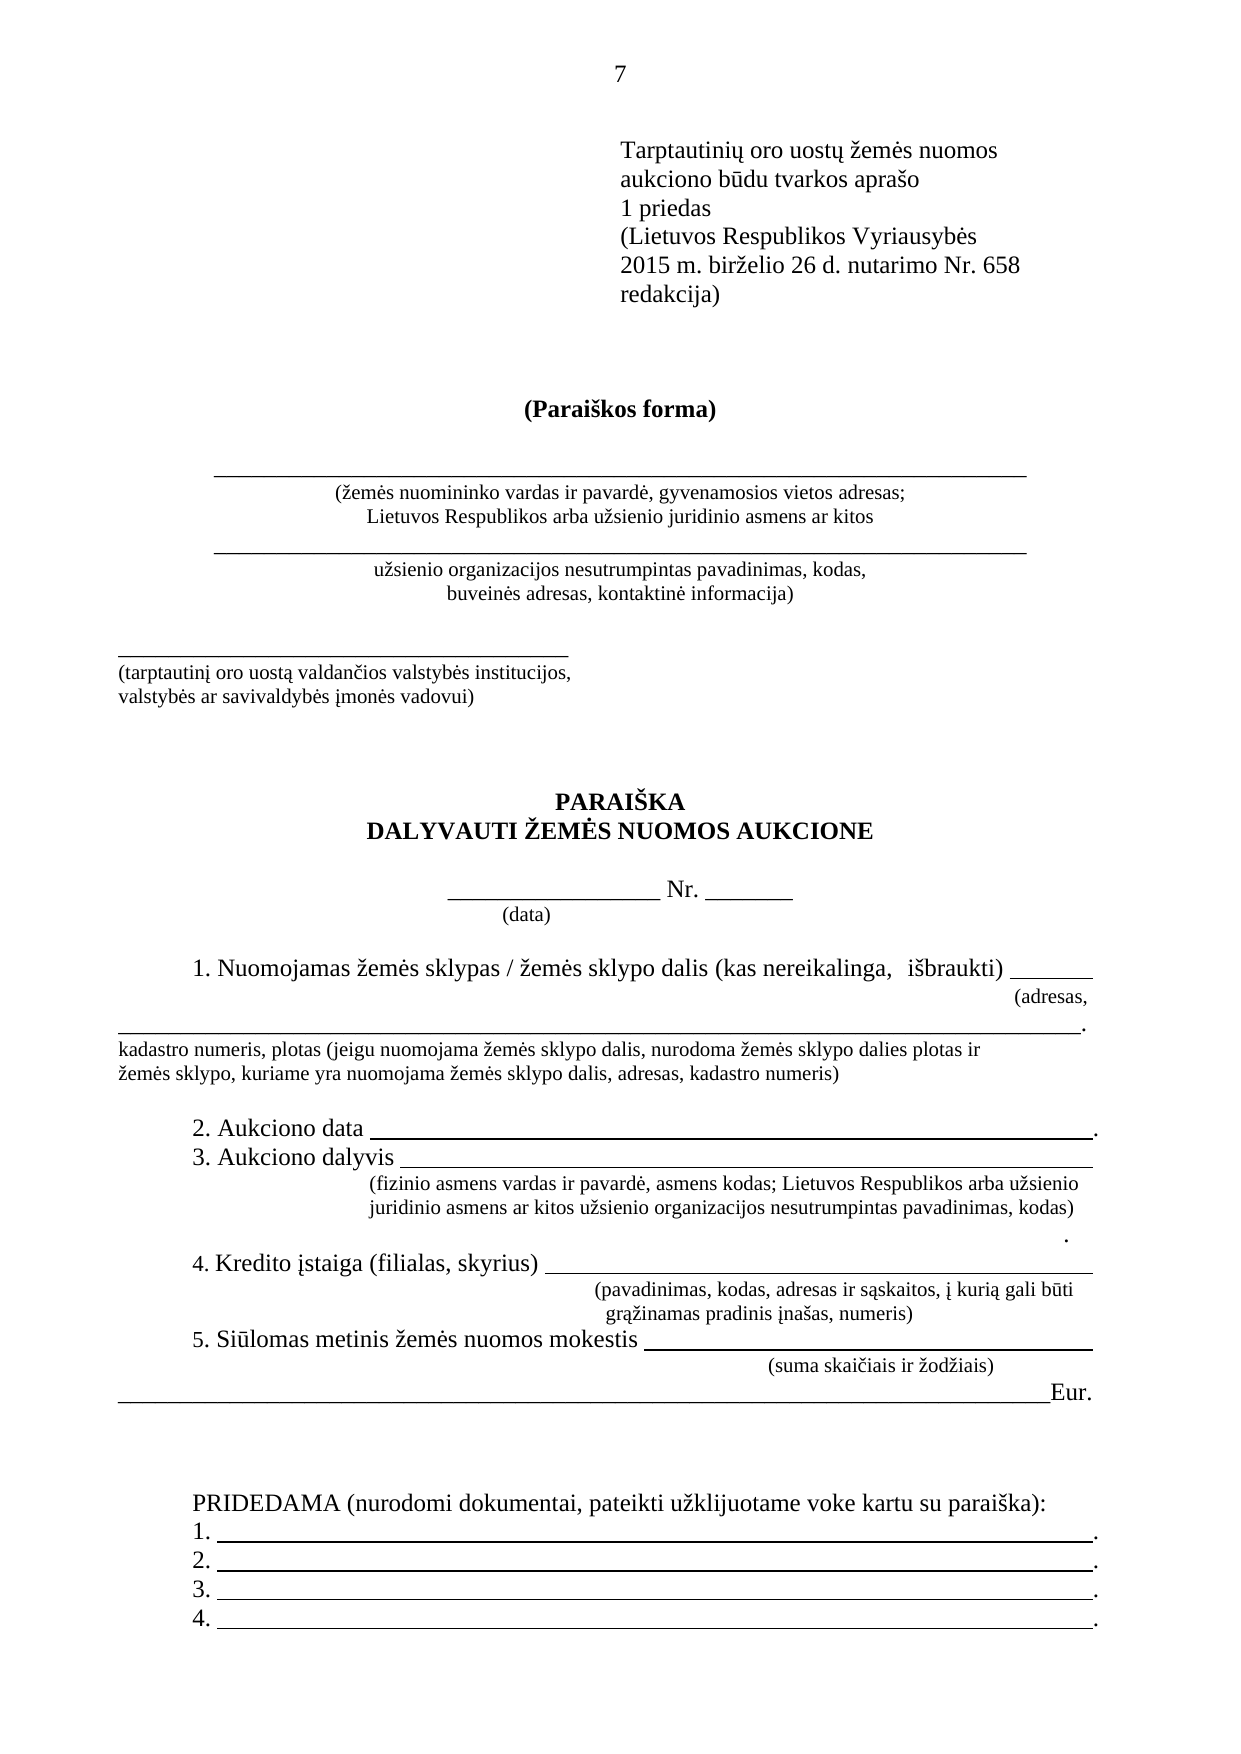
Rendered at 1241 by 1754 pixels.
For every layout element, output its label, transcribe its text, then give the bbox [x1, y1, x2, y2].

text grąžinamas pradinis įnašas, numeris) [118, 1301, 1122, 1324]
text (pavadinimas, kodas, adresas ir sąskaitos, į kurią gali būti [118, 1276, 1122, 1301]
text 2. . [118, 1545, 1122, 1574]
text 1. . [118, 1516, 1122, 1545]
text ____________________________________ [118, 631, 1122, 660]
text 2. Aukciono data . [118, 1113, 1122, 1142]
text (tarptautinį oro uostą valdančios valstybės institucijos, [118, 660, 1122, 684]
text juridinio asmens ar kitos užsienio organizacijos nesutrumpintas pavadinimas, kodas) [118, 1195, 1122, 1219]
text 1. Nuomojamas žemės sklypas / žemės sklypo dalis (kas nereikalinga, išbraukti) [118, 953, 1122, 984]
text buveinės adresas, kontaktinė informacija) [118, 581, 1122, 605]
text Lietuvos Respublikos arba užsienio juridinio asmens ar kitos [118, 504, 1122, 528]
text 4. . [118, 1603, 1122, 1631]
text 4. Kredito įstaiga (filialas, skyrius) [118, 1248, 1122, 1276]
text _________________________________________________________________ [118, 451, 1122, 480]
text (žemės nuomininko vardas ir pavardė, gyvenamosios vietos adresas; [118, 480, 1122, 504]
text 5. Siūlomas metinis žemės nuomos mokestis [118, 1324, 1122, 1353]
text redakcija) [620, 279, 1122, 308]
text Eur. [118, 1377, 1122, 1406]
text 3. . [118, 1574, 1122, 1603]
text žemės sklypo, kuriame yra nuomojama žemės sklypo dalis, adresas, kadastro numeris) [118, 1061, 1063, 1084]
text (Paraiškos forma) [118, 394, 1122, 423]
text 1 priedas (Lietuvos Respublikos Vyriausybės 2015 m. birželio 26 d. nutarimo Nr. 658 [620, 193, 1122, 279]
text (suma skaičiais ir žodžiais) [118, 1353, 1122, 1377]
text Tarptautinių oro uostų žemės nuomos aukciono būdu tvarkos aprašo [620, 135, 1122, 193]
text (adresas, [118, 984, 1093, 1008]
text _________________________________________________________________ [118, 528, 1122, 557]
text 3. Aukciono dalyvis [118, 1142, 1122, 1171]
text _____________________________________________________________________________. [118, 1008, 1122, 1036]
text DALYVAUTI ŽEMĖS NUOMOS AUKCIONE [118, 816, 1122, 845]
text užsienio organizacijos nesutrumpintas pavadinimas, kodas, [118, 557, 1122, 581]
text PRIDEDAMA (nurodomi dokumentai, pateikti užklijuotame voke kartu su paraiška): [118, 1488, 1122, 1516]
text valstybės ar savivaldybės įmonės vadovui) [118, 684, 1122, 708]
text (fizinio asmens vardas ir pavardė, asmens kodas; Lietuvos Respublikos arba užsienio [118, 1171, 1122, 1195]
text (data) [118, 902, 1122, 926]
text PARAIŠKA [118, 787, 1122, 816]
text _________________ Nr. _______ [118, 874, 1122, 902]
text . [118, 1219, 1122, 1248]
text kadastro numeris, plotas (jeigu nuomojama žemės sklypo dalis, nurodoma žemės sklypo dalies plotas ir [118, 1036, 1063, 1061]
